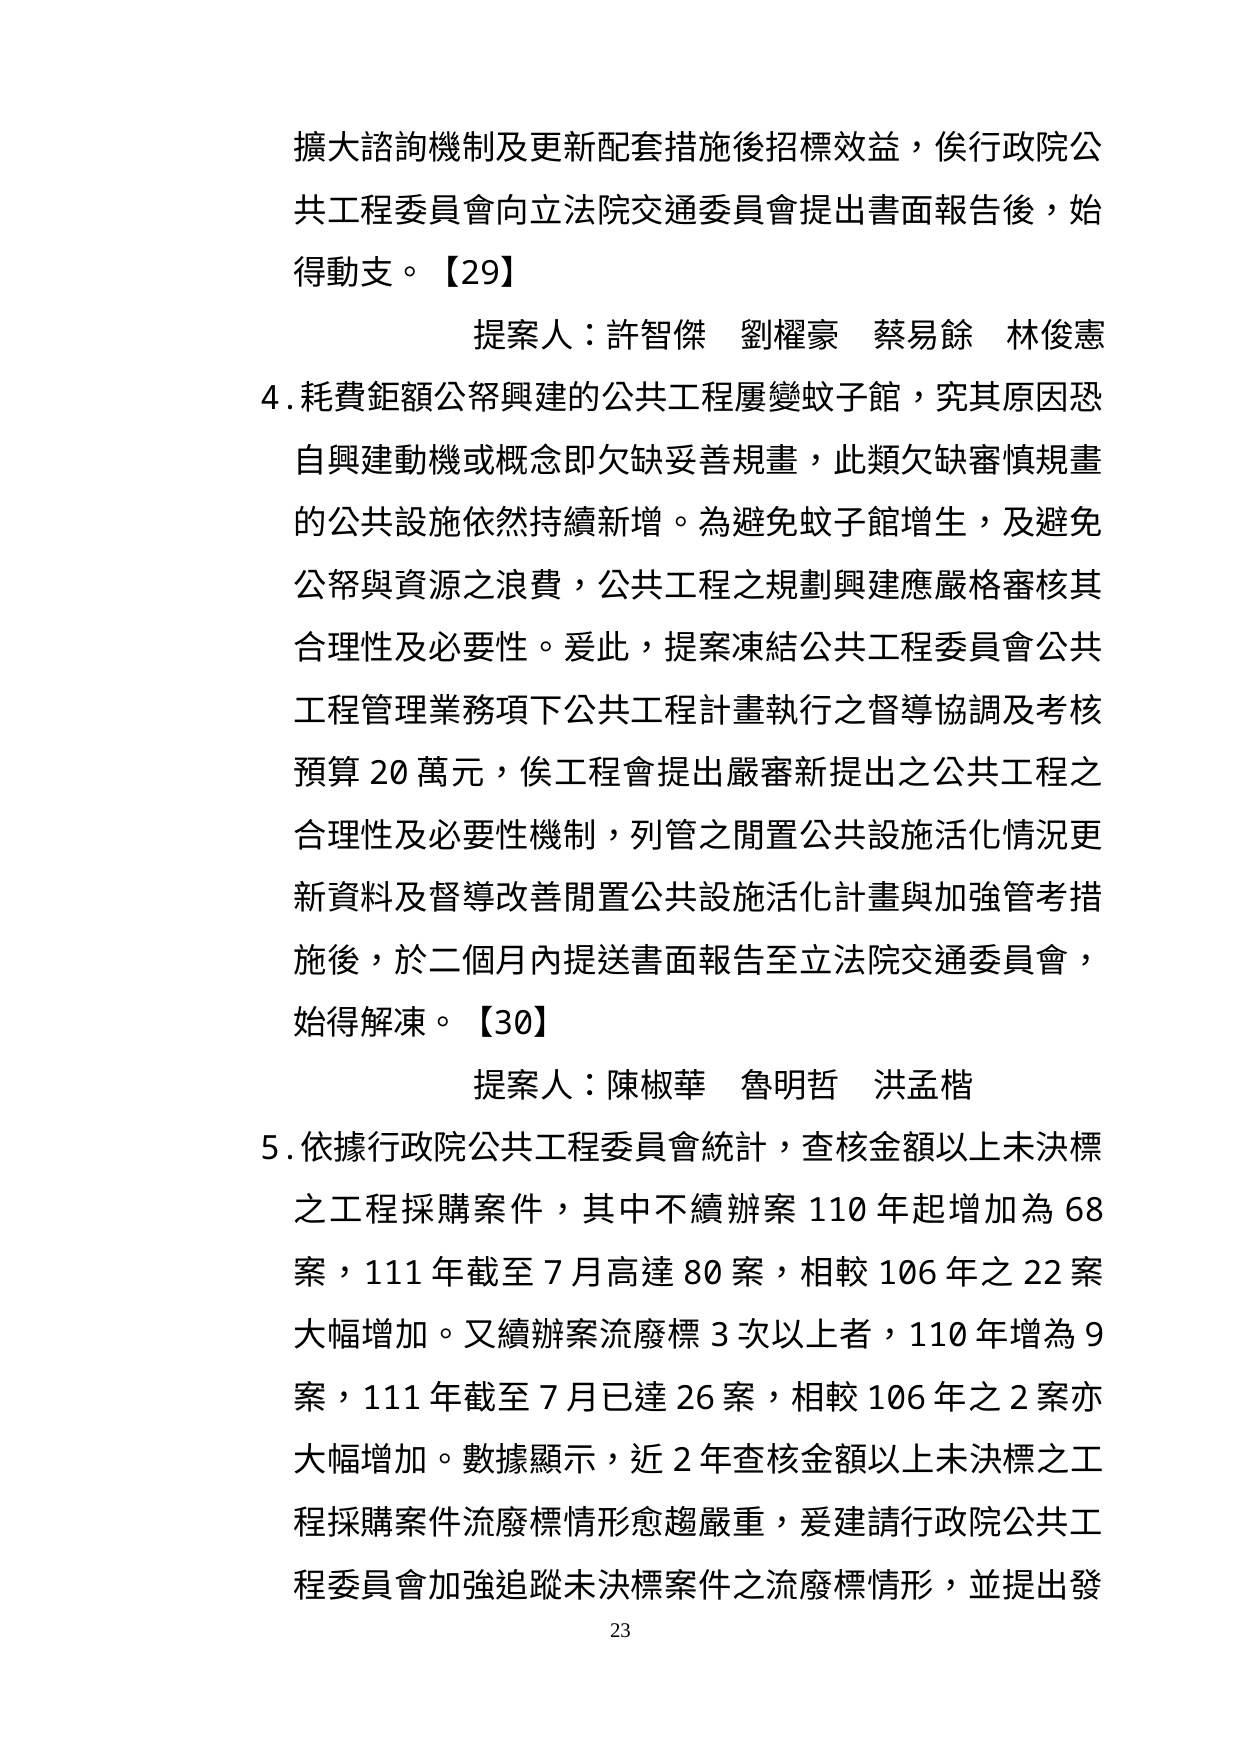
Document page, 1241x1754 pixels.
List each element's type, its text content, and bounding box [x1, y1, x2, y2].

text 提案人：許智傑 劉櫂豪 蔡易餘 林俊憲 [473, 291, 1117, 353]
subtitle 擴大諮詢機制及更新配套措施後招標效益，俟行政院公共工程委員會向立法院交通委員會提出書面報告後，始得動支。【29】 [260, 103, 1104, 291]
text 提案人：陳椒華 魯明哲 洪孟楷 [473, 1041, 1117, 1103]
subtitle 4.耗費鉅額公帑興建的公共工程屢變蚊子館，究其原因恐自興建動機或概念即欠缺妥善規畫，此類欠缺審慎規畫的公共設施依然持續新增。為避免蚊子館增生，及避免公帑與資源之浪費，公共工程之規劃興建應嚴格審核其合理性及必要性。爰此，提案凍結公共工程委員會公共工程管理業務項下公共工程計畫執行之督導協調及考核預算20萬元，俟工程會提出嚴審新提出之公共工程之合理性及必要性機制，列管之閒置公共設施活化情況更新資料及督導改善閒置公共設施活化計畫與加強管考措施後，於二個月內提送書面報告至立法院交通委員會，始得解凍。【30】 [260, 353, 1104, 1041]
subtitle 5.依據行政院公共工程委員會統計，查核金額以上未決標之工程採購案件，其中不續辦案110年起增加為68案，111年截至7月高達80案，相較106年之22案大幅增加。又續辦案流廢標3次以上者，110年增為9案，111年截至7月已達26案，相較106年之2案亦大幅增加。數據顯示，近2年查核金額以上未決標之工程採購案件流廢標情形愈趨嚴重，爰建請行政院公共工程委員會加強追蹤未決標案件之流廢標情形，並提出發 [260, 1103, 1104, 1603]
